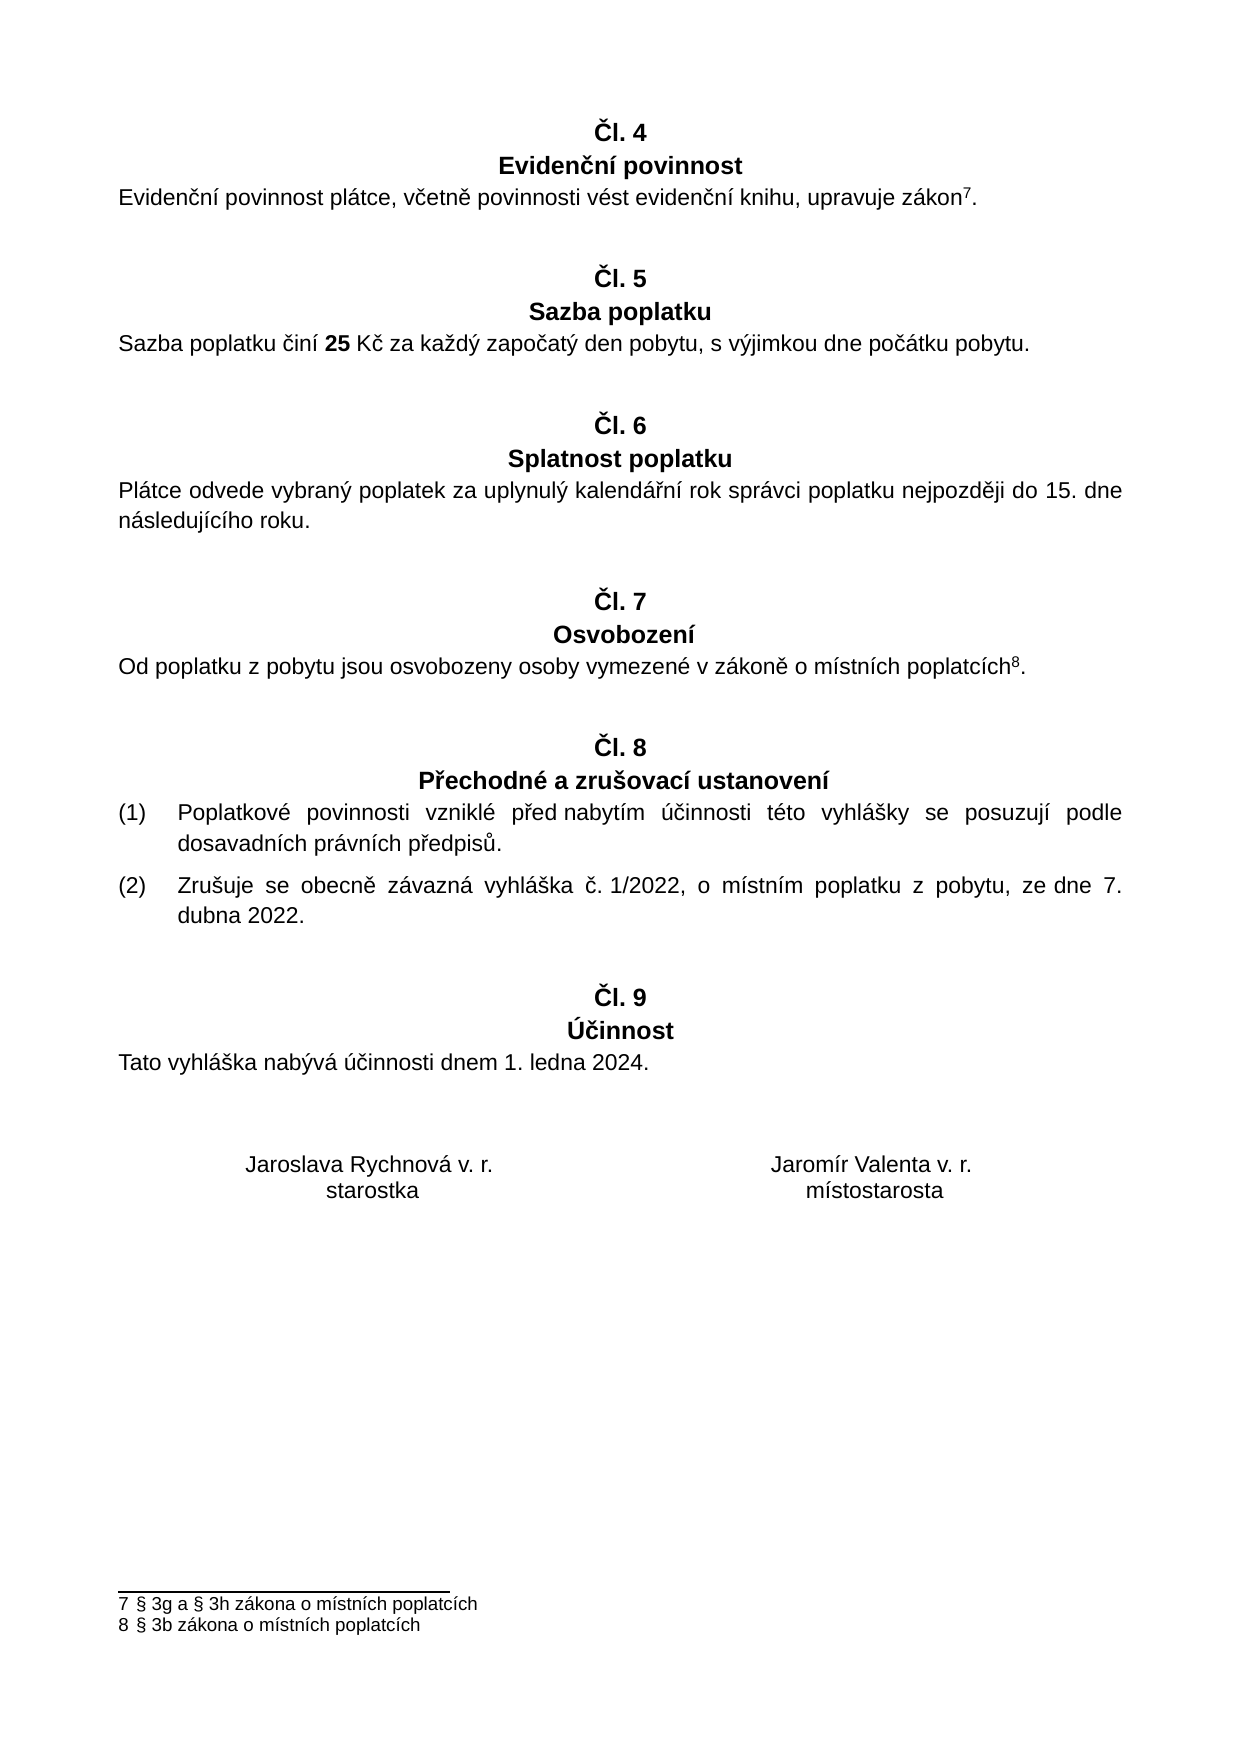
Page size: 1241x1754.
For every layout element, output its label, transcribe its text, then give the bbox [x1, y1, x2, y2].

subtitle Čl. 7 Osvobození [118, 587, 1122, 649]
table_header Jaromír Valenta v. r. místostarosta [620, 1091, 1122, 1209]
table_header Jaroslava Rychnová v. r. starostka [118, 1091, 620, 1209]
list Poplatkové povinnosti vzniklé před nabytím účinnosti této vyhlášky se posuzují podle dosavadních právních předpisů. [118, 799, 1122, 856]
table_cell [620, 1210, 1122, 1328]
text Od poplatku z pobytu jsou osvobozeny osoby vymezené v zákoně o místních poplatcích. [118, 653, 1122, 679]
list Zrušuje se obecně závazná vyhláška č. 1/2022, o místním poplatku z pobytu, ze dne 7. dubna 2022. [118, 872, 1122, 929]
subtitle Čl. 8 Přechodné a zrušovací ustanovení [118, 733, 1122, 795]
subtitle Čl. 9 Účinnost [118, 983, 1122, 1044]
subtitle Čl. 5 Sazba poplatku [118, 264, 1122, 326]
text § 3g a § 3h zákona o místních poplatcích [118, 1592, 1122, 1614]
subtitle Čl. 6 Splatnost poplatku [118, 411, 1122, 472]
table_cell [118, 1210, 620, 1328]
text Sazba poplatku činí 25 Kč za každý započatý den pobytu, s výjimkou dne počátku pobytu. [118, 330, 1122, 357]
text Evidenční povinnost plátce, včetně povinnosti vést evidenční knihu, upravuje zákon. [118, 184, 1122, 211]
text § 3b zákona o místních poplatcích [118, 1614, 1122, 1635]
text Tato vyhláška nabývá účinnosti dnem 1. ledna 2024. [118, 1049, 1122, 1075]
text Plátce odvede vybraný poplatek za uplynulý kalendářní rok správci poplatku nejpozději do 15. dne následujícího roku. [118, 477, 1122, 533]
subtitle Čl. 4 Evidenční povinnost [118, 118, 1122, 180]
